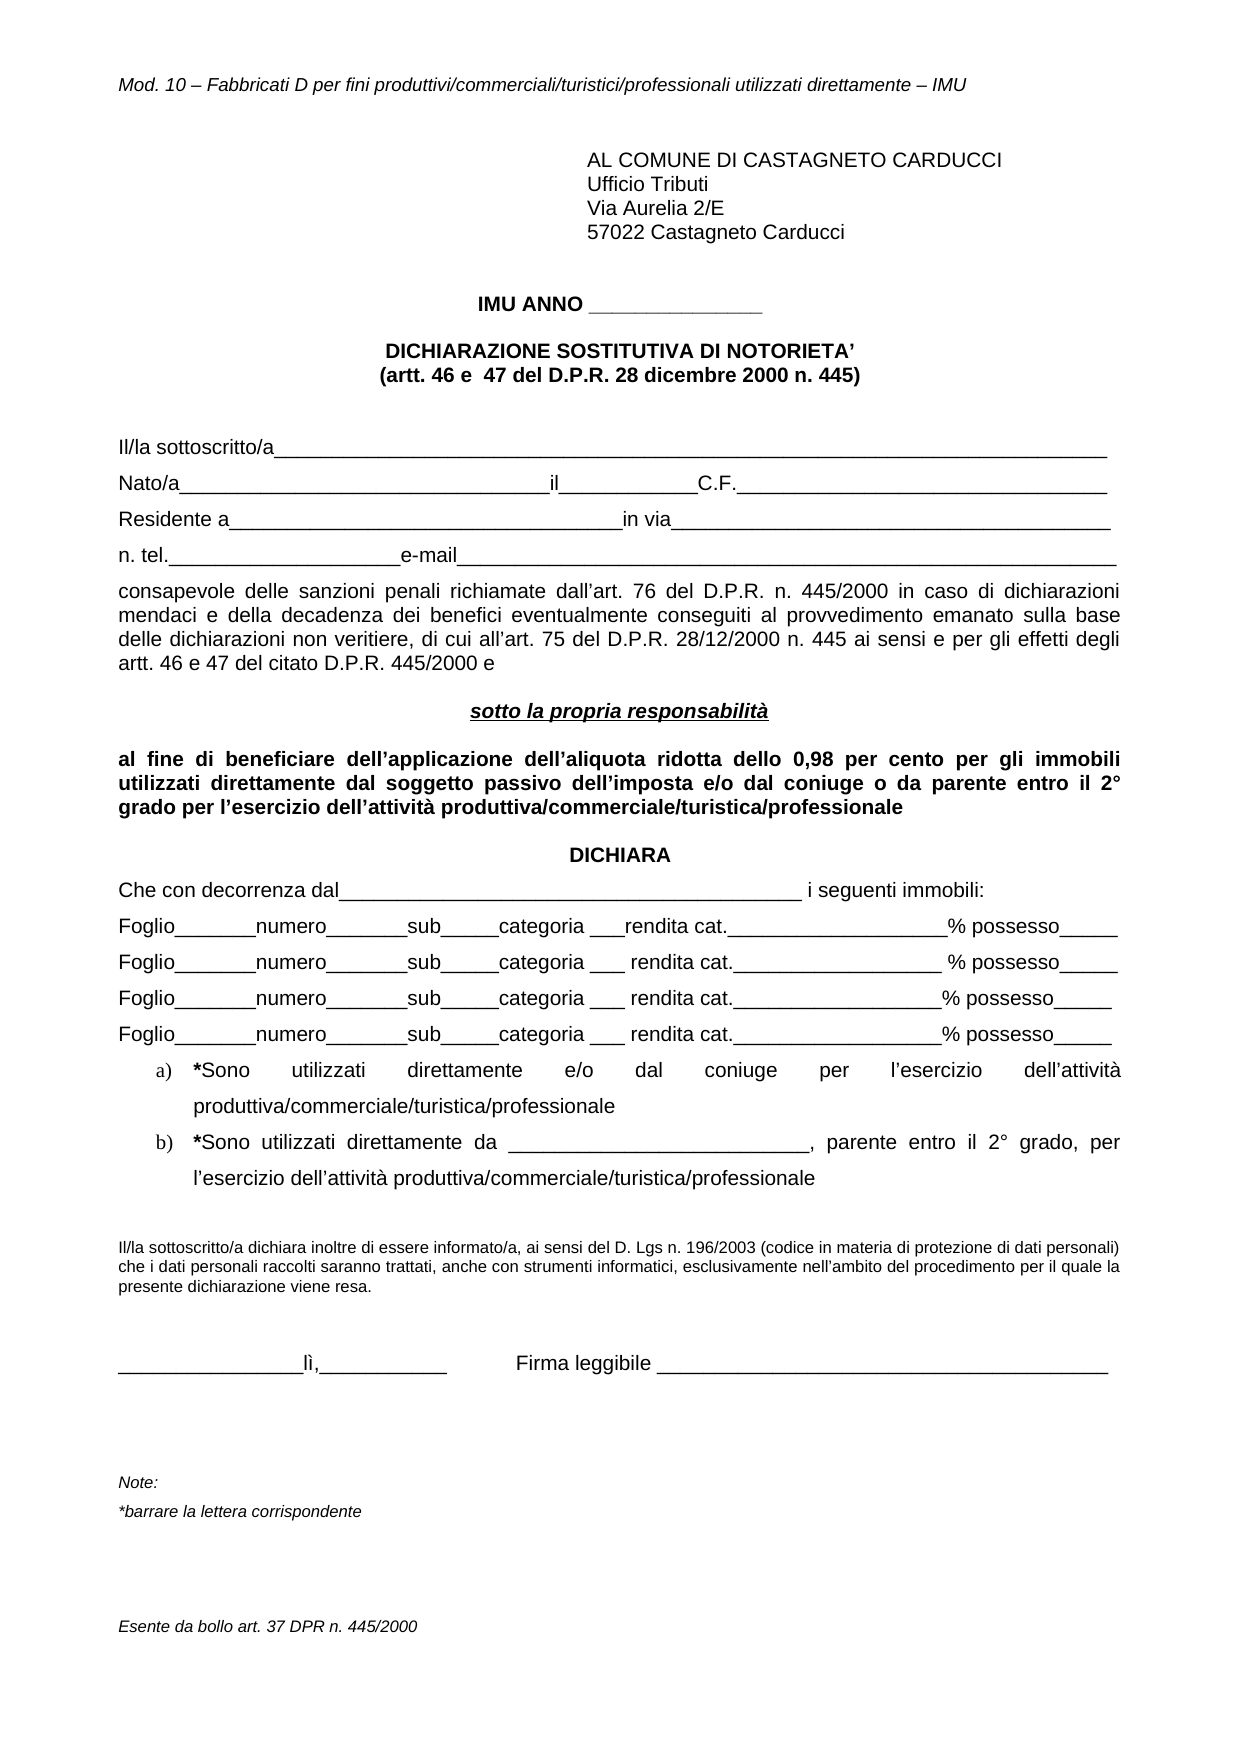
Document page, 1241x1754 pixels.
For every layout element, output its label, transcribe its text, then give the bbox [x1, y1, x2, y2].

text Ufficio Tributi [587, 172, 1122, 196]
text Foglio_______numero_______sub_____categoria ___rendita cat.___________________% possesso_____ [118, 914, 1122, 938]
text Via Aurelia 2/E [587, 196, 1122, 219]
text AL COMUNE DI CASTAGNETO CARDUCCI [587, 148, 1122, 172]
text al fine di beneficiare dell’applicazione dell’aliquota ridotta dello 0,98 per cento per gli immobili utilizzati direttamente dal soggetto passivo dell’imposta e/o dal coniuge o da parente entro il 2° grado per l’esercizio dell’attività produttiva/commerciale/turistica/professionale [118, 747, 1122, 818]
text DICHIARAZIONE SOSTITUTIVA DI NOTORIETA’ [118, 339, 1122, 363]
text Esente da bollo art. 37 DPR n. 445/2000 [118, 1617, 1122, 1636]
text sotto la propria responsabilità [118, 699, 1122, 723]
text Che con decorrenza dal________________________________________ i seguenti immobili: [118, 878, 1122, 902]
text IMU ANNO _______________ [118, 291, 1122, 315]
text ________________lì,___________ Firma leggibile _______________________________________ [118, 1351, 1122, 1375]
text Note: [118, 1473, 1122, 1492]
text Foglio_______numero_______sub_____categoria ___ rendita cat.__________________ % possesso_____ [118, 950, 1122, 974]
text 57022 Castagneto Carducci [587, 219, 1122, 243]
list *Sono utilizzati direttamente da __________________________, parente entro il 2° grado, per l’esercizio dell’attività produttiva/commerciale/turistica/professionale [156, 1130, 1122, 1190]
text Foglio_______numero_______sub_____categoria ___ rendita cat.__________________% possesso_____ [118, 986, 1122, 1010]
text Il/la sottoscritto/a________________________________________________________________________ [118, 435, 1122, 459]
text (artt. 46 e 47 del D.P.R. 28 dicembre 2000 n. 445) [118, 363, 1122, 387]
text Il/la sottoscritto/a dichiara inoltre di essere informato/a, ai sensi del D. Lgs n. 196/2003 (codice in materia di protezione di dati personali) che i dati personali raccolti saranno trattati, anche con strumenti informatici, esclusivamente nell’ambito del procedimento per il quale la presente dichiarazione viene resa. [118, 1238, 1122, 1296]
text Nato/a________________________________il____________C.F.________________________________ [118, 471, 1122, 495]
text Residente a__________________________________in via______________________________________ [118, 507, 1122, 531]
text consapevole delle sanzioni penali richiamate dall’art. 76 del D.P.R. n. 445/2000 in caso di dichiarazioni mendaci e della decadenza dei benefici eventualmente conseguiti al provvedimento emanato sulla base delle dichiarazioni non veritiere, di cui all’art. 75 del D.P.R. 28/12/2000 n. 445 ai sensi e per gli effetti degli artt. 46 e 47 del citato D.P.R. 445/2000 e [118, 579, 1122, 675]
text DICHIARA [118, 842, 1122, 866]
list *Sono utilizzati direttamente e/o dal coniuge per l’esercizio dell’attività produttiva/commerciale/turistica/professionale [156, 1058, 1122, 1118]
text n. tel.____________________e-mail_________________________________________________________ [118, 543, 1122, 567]
text *barrare la lettera corrispondente [118, 1502, 1122, 1521]
text Foglio_______numero_______sub_____categoria ___ rendita cat.__________________% possesso_____ [118, 1022, 1122, 1046]
